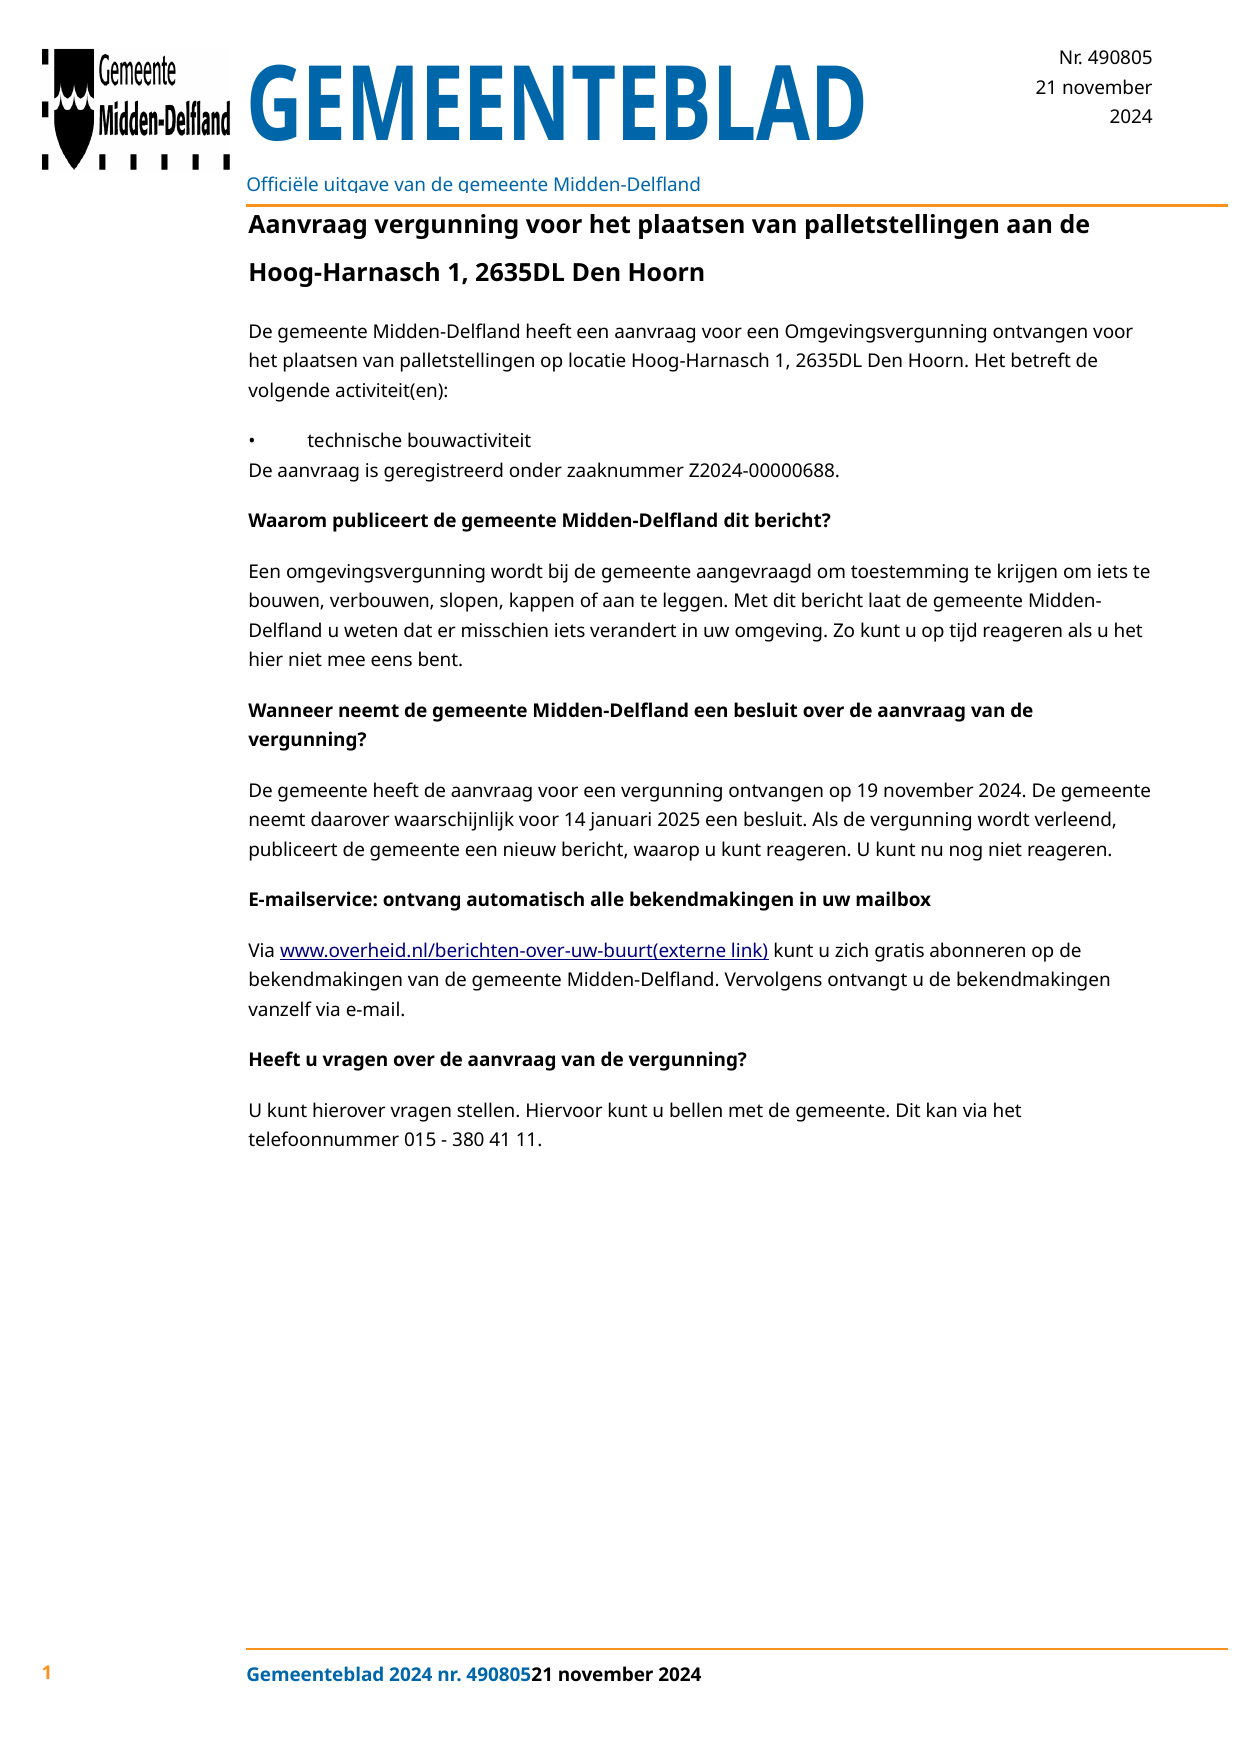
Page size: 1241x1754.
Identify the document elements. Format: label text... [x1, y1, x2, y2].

text Via www.overheid.nl/berichten-over-uw-buurt(externe link) kunt u zich gratis abonneren op de bekendmakingen van de gemeente Midden-Delfland. Vervolgens ontvangt u de bekendmakingen vanzelf via e-mail. [248, 937, 1152, 1022]
text E-mailservice: ontvang automatisch alle bekendmakingen in uw mailbox [248, 887, 1152, 912]
picture [41, 47, 231, 172]
text De aanvraag is geregistreerd onder zaaknummer Z2024-00000688. [248, 457, 1152, 483]
text Waarom publiceert de gemeente Midden-Delfland dit bericht? [248, 507, 1152, 533]
text Wanneer neemt de gemeente Midden-Delfland een besluit over de aanvraag van de vergunning? [248, 697, 1152, 752]
text De gemeente Midden-Delfland heeft een aanvraag voor een Omgevingsvergunning ontvangen voor het plaatsen van palletstellingen op locatie Hoog-Harnasch 1, 2635DL Den Hoorn. Het betreft de volgende activiteit(en): [248, 318, 1152, 403]
text Een omgevingsvergunning wordt bij de gemeente aangevraagd om toestemming te krijgen om iets te bouwen, verbouwen, slopen, kappen of aan te leggen. Met dit bericht laat de gemeente Midden-Delfland u weten dat er misschien iets verandert in uw omgeving. Zo kunt u op tijd reageren als u het hier niet mee eens bent. [248, 558, 1152, 672]
text U kunt hierover vragen stellen. Hiervoor kunt u bellen met de gemeente. Dit kan via het telefoonnummer 015 - 380 41 11. [248, 1097, 1152, 1152]
text De gemeente heeft de aanvraag voor een vergunning ontvangen op 19 november 2024. De gemeente neemt daarover waarschijnlijk voor 14 januari 2025 een besluit. Als de vergunning wordt verleend, publiceert de gemeente een nieuw bericht, waarop u kunt reageren. U kunt nu nog niet reageren. [248, 777, 1152, 862]
text Aanvraag vergunning voor het plaatsen van palletstellingen aan de Hoog-Harnasch 1, 2635DL Den Hoorn [248, 207, 1152, 288]
list technische bouwactiviteit [248, 427, 1152, 453]
text Heeft u vragen over de aanvraag van de vergunning? [248, 1047, 1152, 1072]
